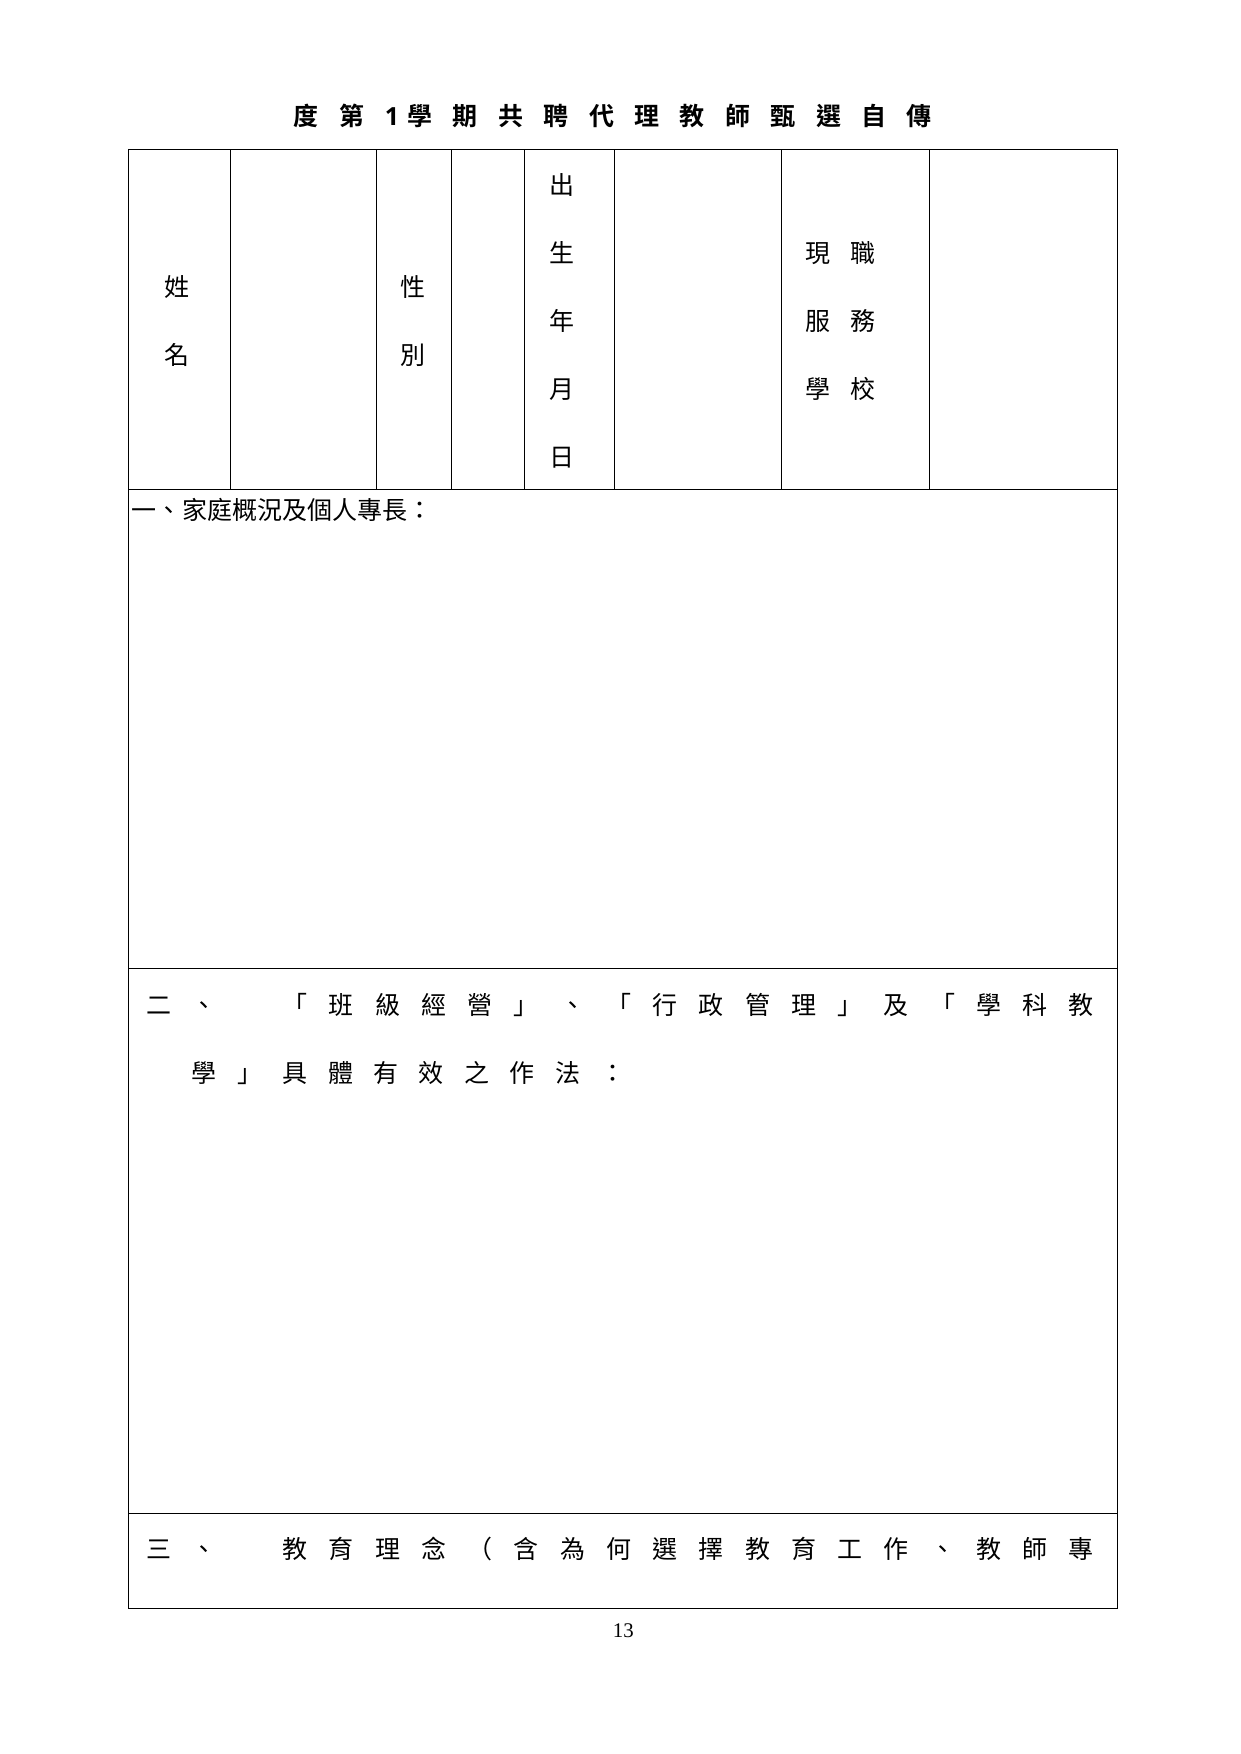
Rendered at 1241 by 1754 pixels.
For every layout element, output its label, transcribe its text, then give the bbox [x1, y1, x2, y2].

table_header 出 生 年月日 [525, 150, 614, 489]
table_header 性別 [377, 150, 451, 489]
table_header [930, 150, 1117, 489]
table_header 姓名 [129, 150, 230, 489]
table_header 現職服務學校 [782, 150, 929, 489]
text 臺北市民族實驗國民中學109學年度第1學期共聘代理教師甄選自傳 [55, 81, 1191, 149]
table_cell 家庭概況及個人專長： [129, 490, 1117, 968]
table_cell 「班級經營」、「行政管理」及「學科教學」具體有效之作法： [129, 969, 1117, 1513]
table_header [452, 150, 524, 489]
table_header [615, 150, 781, 489]
table_cell 教育理念（含為何選擇教育工作、教師專 [129, 1514, 1117, 1608]
table_header [231, 150, 376, 489]
